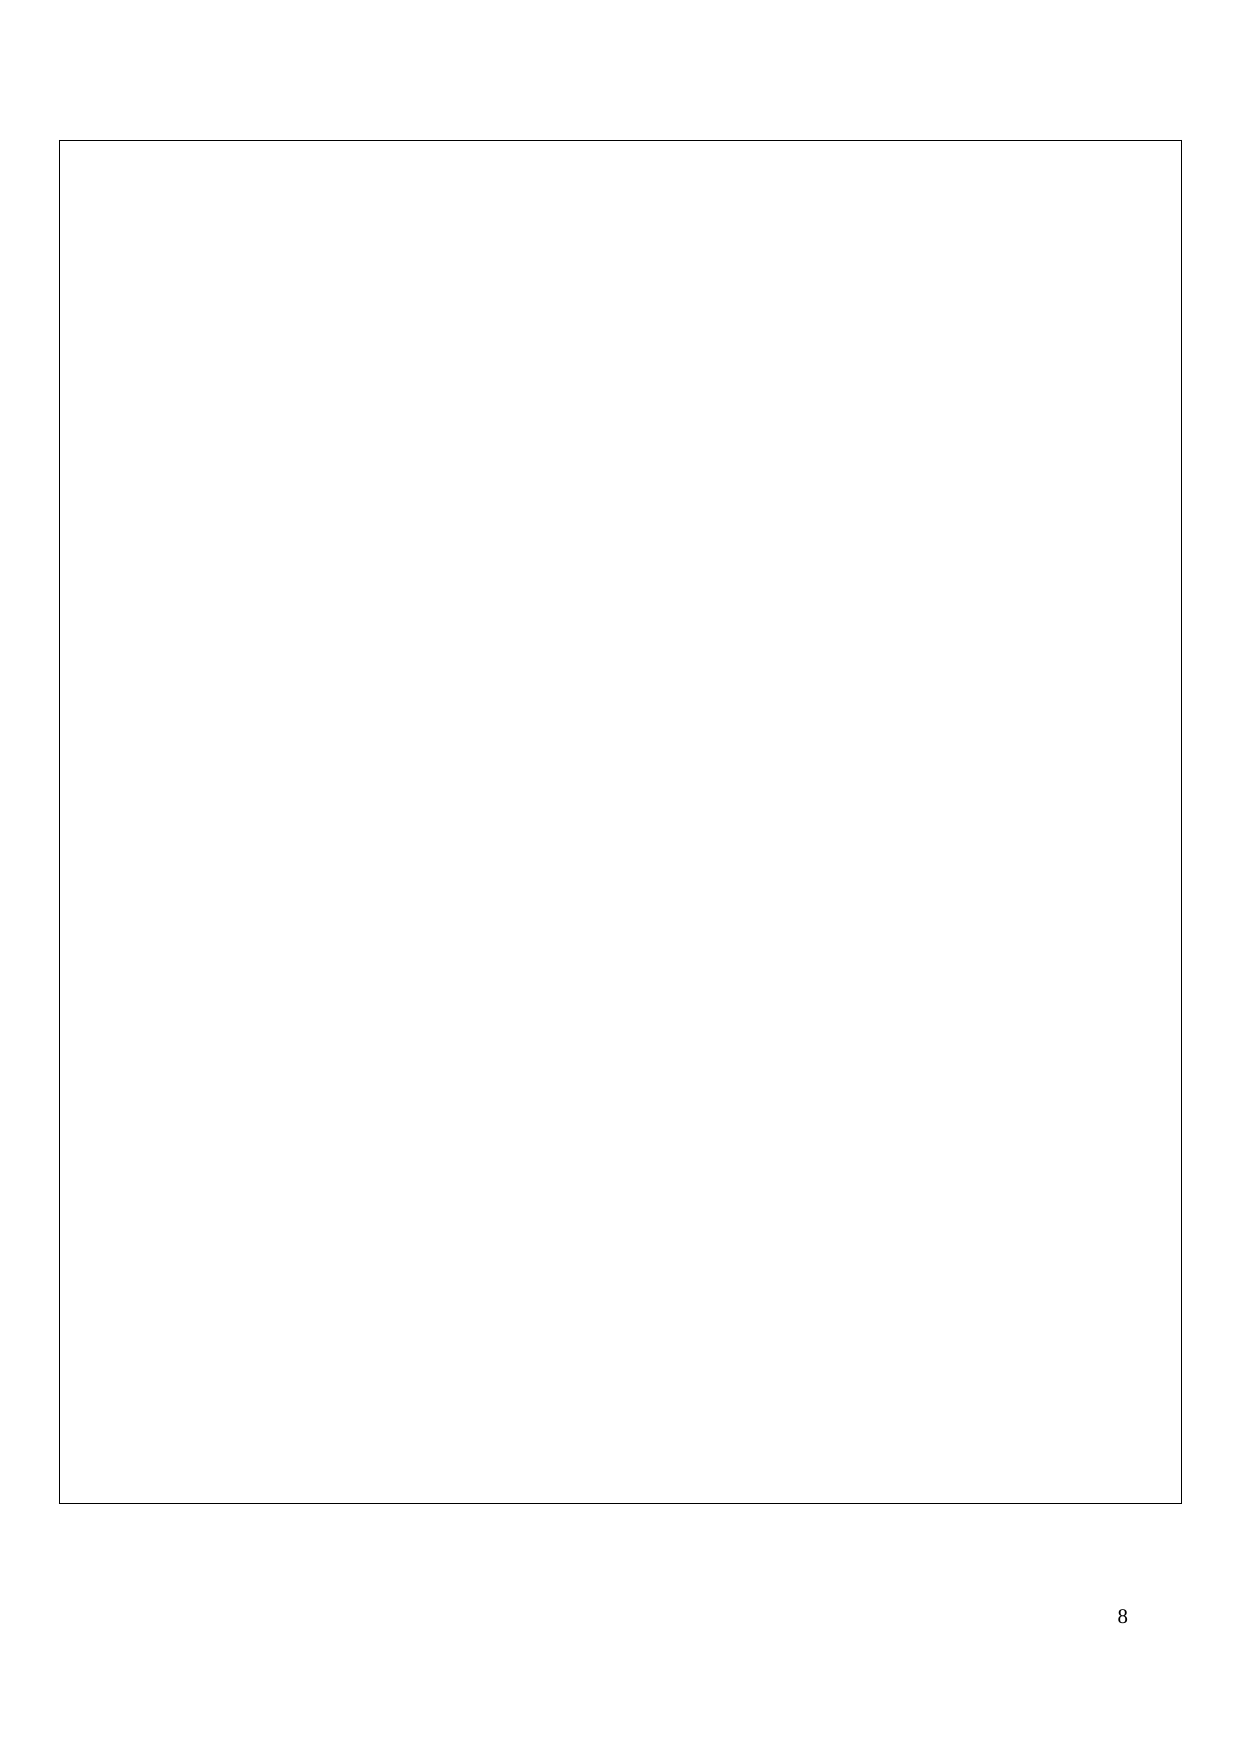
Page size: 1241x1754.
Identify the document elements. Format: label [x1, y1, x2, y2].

table_header [60, 141, 1181, 1503]
